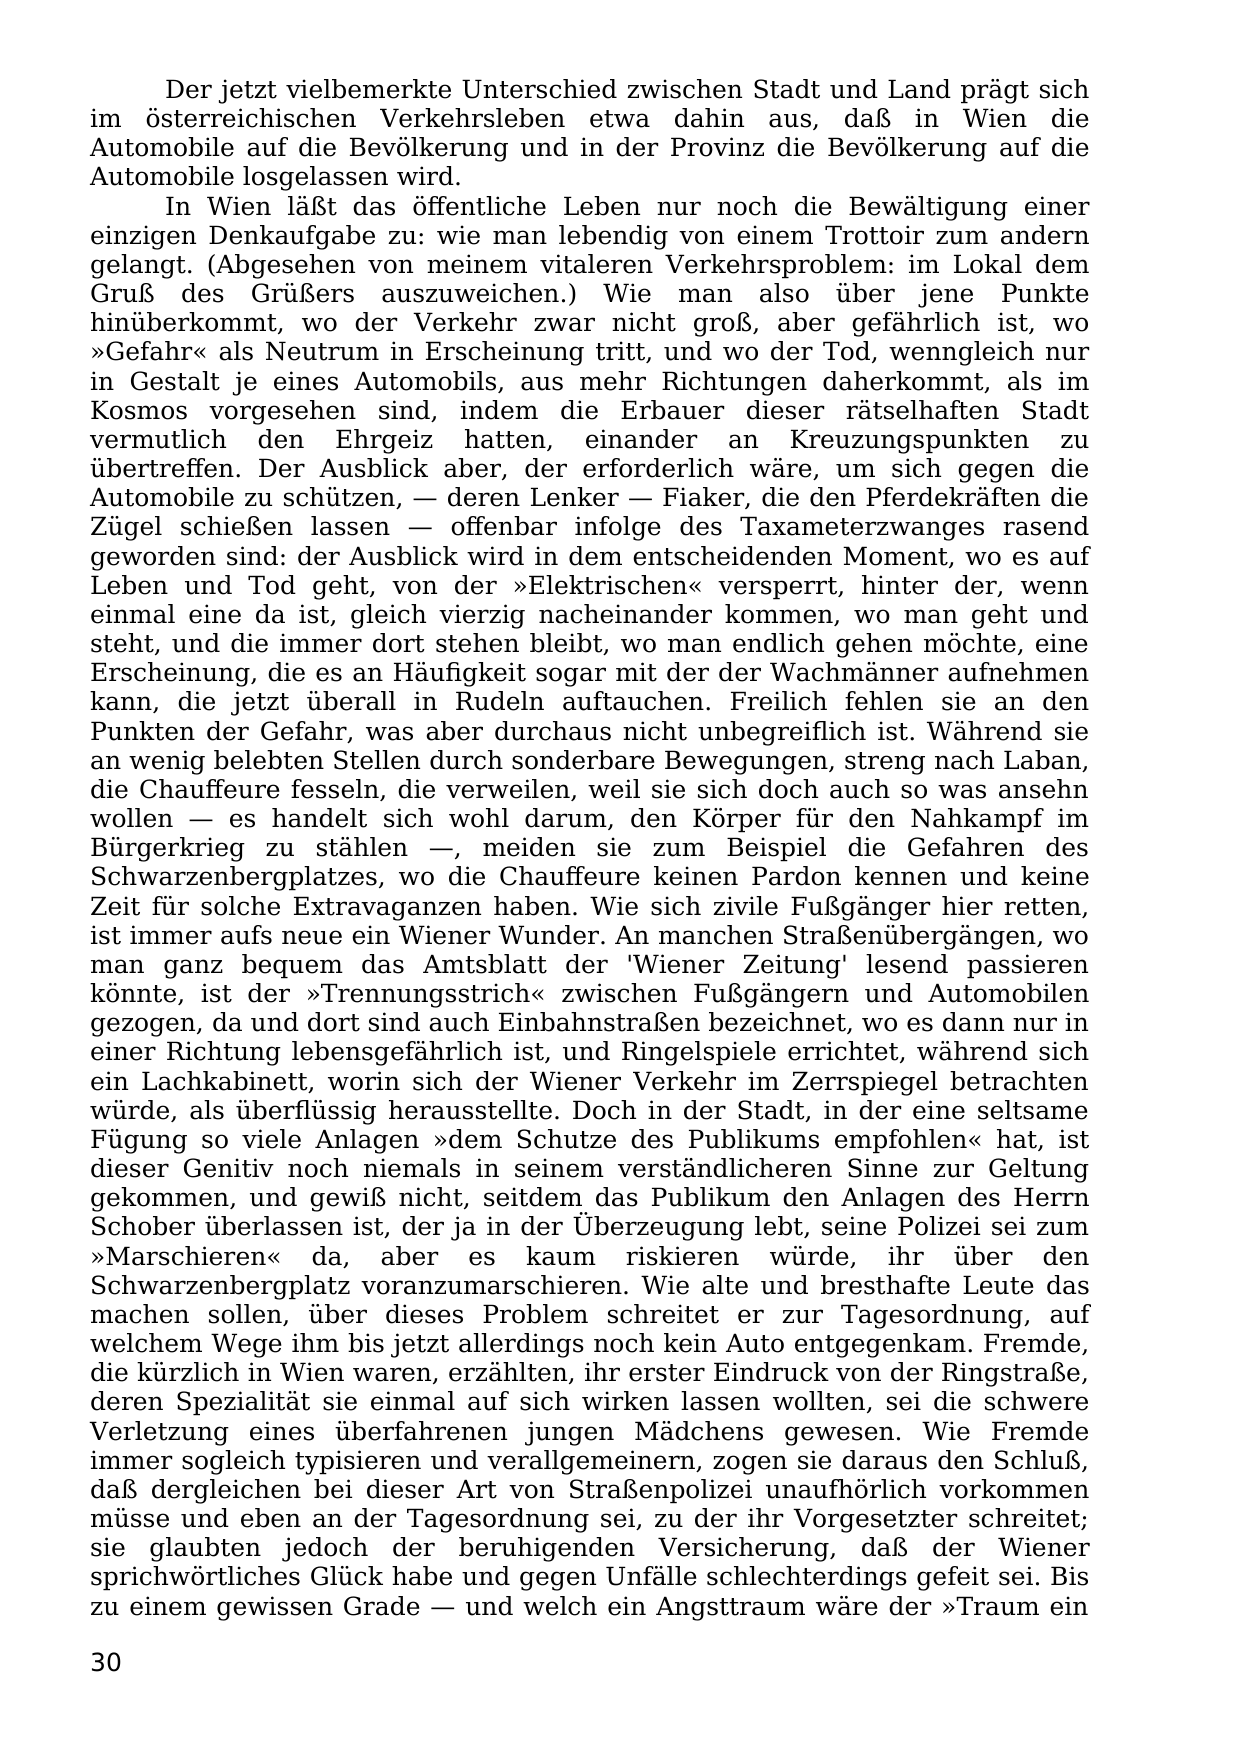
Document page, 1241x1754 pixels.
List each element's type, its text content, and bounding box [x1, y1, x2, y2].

text In Wien läßt das öffentliche Leben nur noch die Bewältigung einer einzigen Denkaufgabe zu: wie man lebendig von einem Trottoir zum andern gelangt. (Abgesehen von meinem vitaleren Verkehrsproblem: im Lokal dem Gruß des Grüßers auszuweichen.) Wie man also über jene Punkte hinüberkommt, wo der Verkehr zwar nicht groß, aber gefährlich ist, wo »Gefahr« als Neutrum in Erscheinung tritt, und wo der Tod, wenngleich nur in Gestalt je eines Automobils, aus mehr Richtungen daherkommt, als im Kosmos vorgesehen sind, indem die Erbauer dieser rätselhaften Stadt vermutlich den Ehrgeiz hatten, einander an Kreuzungspunkten zu übertreffen. Der Ausblick aber, der erforderlich wäre, um sich gegen die Automobile zu schützen, — deren Lenker — Fiaker, die den Pferdekräften die Zügel schießen lassen — offenbar infolge des Taxameterzwanges rasend geworden sind: der Ausblick wird in dem entscheidenden Moment, wo es auf Leben und Tod geht, von der »Elektrischen« versperrt, hinter der, wenn einmal eine da ist, gleich vierzig nacheinander kommen, wo man geht und steht, und die immer dort stehen bleibt, wo man endlich gehen möchte, eine Erscheinung, die es an Häufigkeit sogar mit der der Wachmänner aufnehmen kann, die jetzt überall in Rudeln auftauchen. Freilich fehlen sie an den Punkten der Gefahr, was aber durchaus nicht unbegreiflich ist. Während sie an wenig belebten Stellen durch sonderbare Bewegungen, streng nach Laban, die Chauffeure fesseln, die verweilen, weil sie sich doch auch so was ansehn wollen — es handelt sich wohl darum, den Körper für den Nahkampf im Bürgerkrieg zu stählen —, meiden sie zum Beispiel die Gefahren des Schwarzenbergplatzes, wo die Chauffeure keinen Pardon kennen und keine Zeit für solche Extravaganzen haben. Wie sich zivile Fußgänger hier retten, ist immer aufs neue ein Wiener Wunder. An manchen Straßenübergängen, wo man ganz bequem das Amtsblatt der 'Wiener Zeitung' lesend passieren könnte, ist der »Trennungsstrich« zwischen Fußgängern und Automobilen gezogen, da und dort sind auch Einbahnstraßen bezeichnet, wo es dann nur in einer Richtung lebensgefährlich ist, und Ringelspiele errichtet, während sich ein Lachkabinett, worin sich der Wiener Verkehr im Zerrspiegel betrachten würde, als überflüssig herausstellte. Doch in der Stadt, in der eine seltsame Fügung so viele Anlagen »dem Schutze des Publikums empfohlen« hat, ist dieser Genitiv noch niemals in seinem verständlicheren Sinne zur Geltung gekommen, und gewiß nicht, seitdem das Publikum den Anlagen des Herrn Schober überlassen ist, der ja in der Überzeugung lebt, seine Polizei sei zum »Marschieren« da, aber es kaum riskieren würde, ihr über den Schwarzenbergplatz voranzumarschieren. Wie alte und bresthafte Leute das machen sollen, über dieses Problem schreitet er zur Tagesordnung, auf welchem Wege ihm bis jetzt allerdings noch kein Auto entgegenkam. Fremde, die kürzlich in Wien waren, erzählten, ihr erster Eindruck von der Ringstraße, deren Spezialität sie einmal auf sich wirken lassen wollten, sei die schwere Verletzung eines überfahrenen jungen Mädchens gewesen. Wie Fremde immer sogleich typisieren und verallgemeinern, zogen sie daraus den Schluß, daß dergleichen bei dieser Art von Straßenpolizei unaufhörlich vorkommen müsse und eben an der Tagesordnung sei, zu der ihr Vorgesetzter schreitet; sie glaubten jedoch der beruhigenden Versicherung, daß der Wiener sprichwörtliches Glück habe und gegen Unfälle schlechterdings gefeit sei. Bis zu einem gewissen Grade — und welch ein Angsttraum wäre der »Traum ein [90, 192, 1091, 1621]
text Der jetzt vielbemerkte Unterschied zwischen Stadt und Land prägt sich im österreichischen Verkehrsleben etwa dahin aus, daß in Wien die Automobile auf die Bevölkerung und in der Provinz die Bevölkerung auf die Automobile losgelassen wird. [90, 75, 1091, 192]
